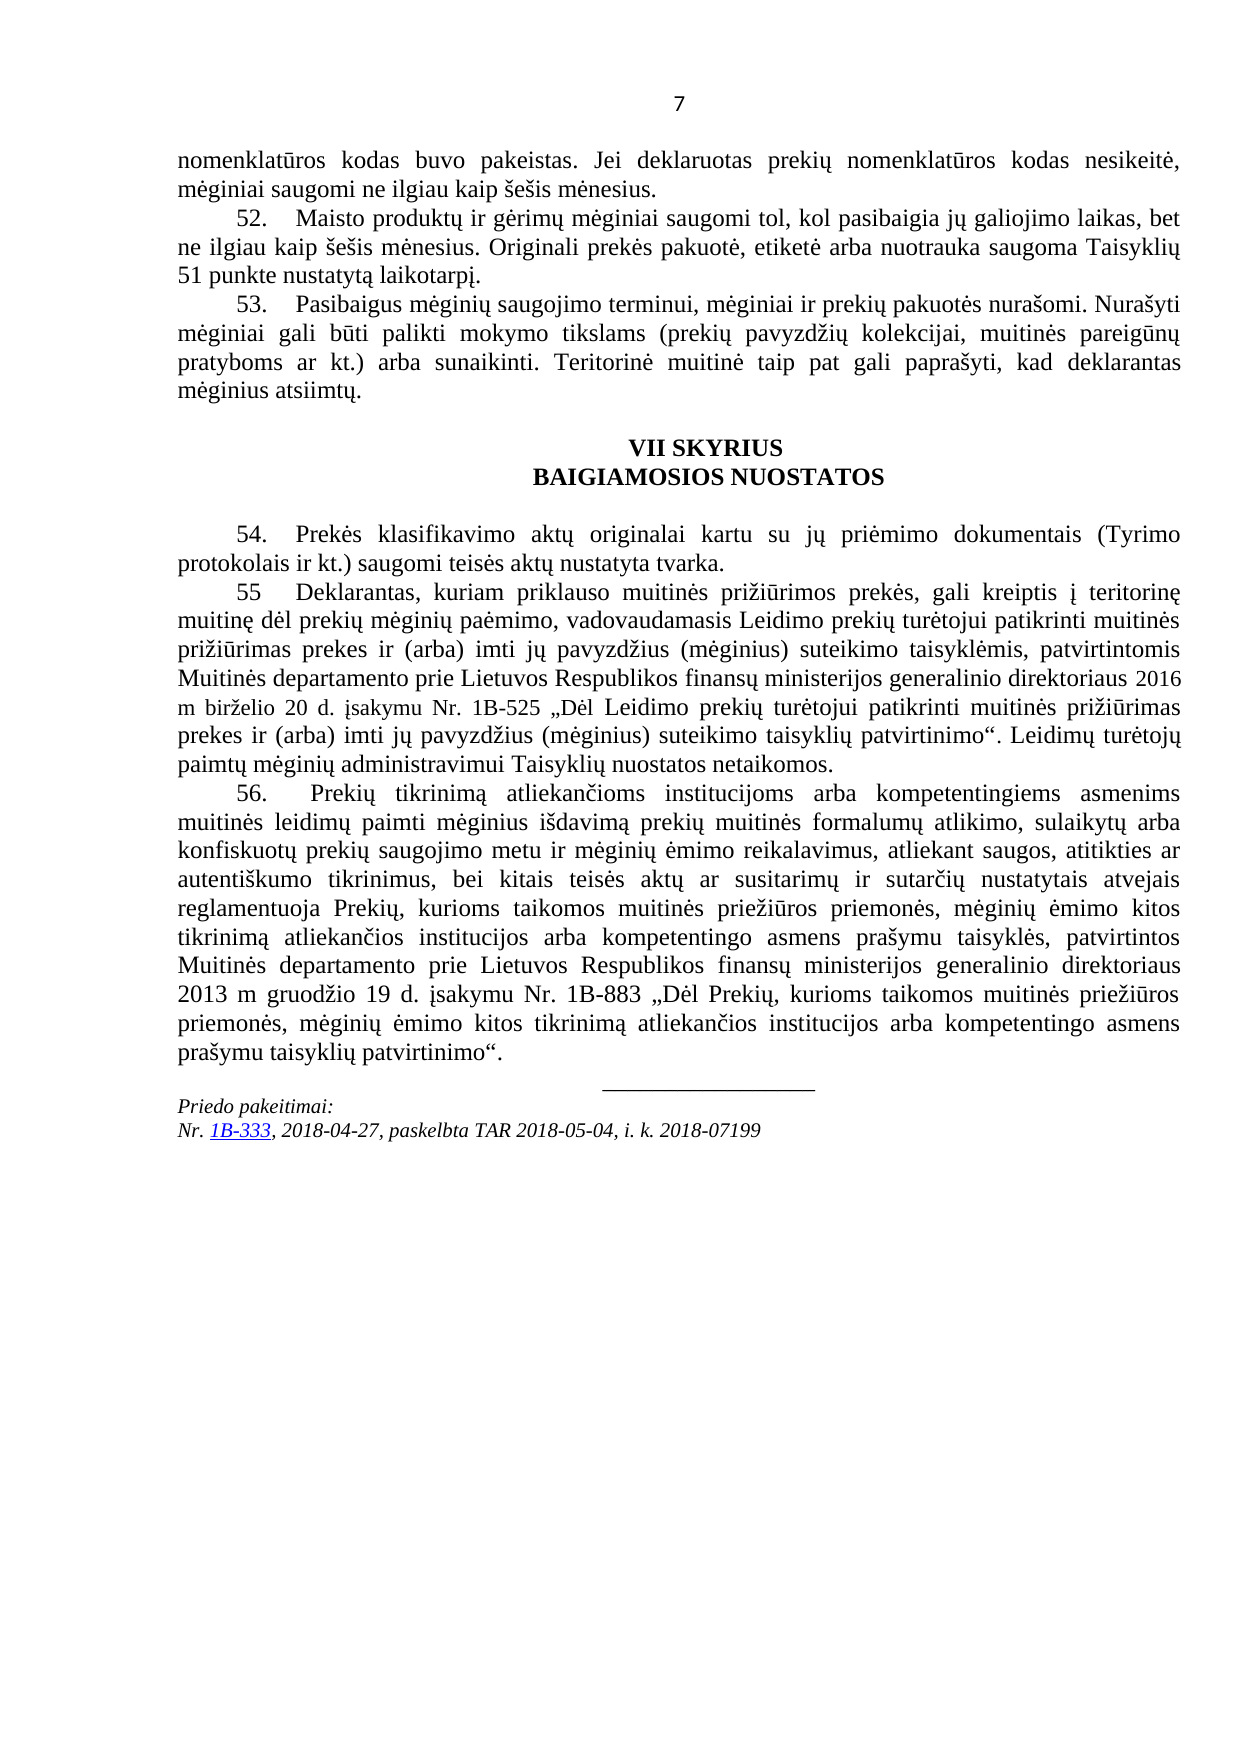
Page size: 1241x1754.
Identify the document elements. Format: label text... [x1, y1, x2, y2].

text _________________ [177, 1065, 1181, 1094]
text nomenklatūros kodas buvo pakeistas. Jei deklaruotas prekių nomenklatūros kodas nesikeitė, mėginiai saugomi ne ilgiau kaip šešis mėnesius. [177, 145, 1181, 203]
text 55 Deklarantas, kuriam priklauso muitinės prižiūrimos prekės, gali kreiptis į teritorinę muitinę dėl prekių mėginių paėmimo, vadovaudamasis Leidimo prekių turėtojui patikrinti muitinės prižiūrimas prekes ir (arba) imti jų pavyzdžius (mėginius) suteikimo taisyklėmis, patvirtintomis Muitinės departamento prie Lietuvos Respublikos finansų ministerijos generalinio direktoriaus 2016 m birželio 20 d. įsakymu Nr. 1B-525 „Dėl Leidimo prekių turėtojui patikrinti muitinės prižiūrimas prekes ir (arba) imti jų pavyzdžius (mėginius) suteikimo taisyklių patvirtinimo“. Leidimų turėtojų paimtų mėginių administravimui Taisyklių nuostatos netaikomos. [177, 577, 1181, 778]
text Priedo pakeitimai: [177, 1094, 1181, 1118]
text 54. Prekės klasifikavimo aktų originalai kartu su jų priėmimo dokumentais (Tyrimo protokolais ir kt.) saugomi teisės aktų nustatyta tvarka. [177, 519, 1181, 577]
text 52. Maisto produktų ir gėrimų mėginiai saugomi tol, kol pasibaigia jų galiojimo laikas, bet ne ilgiau kaip šešis mėnesius. Originali prekės pakuotė, etiketė arba nuotrauka saugoma Taisyklių 51 punkte nustatytą laikotarpį. [177, 203, 1181, 289]
text BAIGIAMOSIOS NUOSTATOS [177, 462, 1181, 490]
text 56. Prekių tikrinimą atliekančioms institucijoms arba kompetentingiems asmenims muitinės leidimų paimti mėginius išdavimą prekių muitinės formalumų atlikimo, sulaikytų arba konfiskuotų prekių saugojimo metu ir mėginių ėmimo reikalavimus, atliekant saugos, atitikties ar autentiškumo tikrinimus, bei kitais teisės aktų ar susitarimų ir sutarčių nustatytais atvejais reglamentuoja Prekių, kurioms taikomos muitinės priežiūros priemonės, mėginių ėmimo kitos tikrinimą atliekančios institucijos arba kompetentingo asmens prašymu taisyklės, patvirtintos Muitinės departamento prie Lietuvos Respublikos finansų ministerijos generalinio direktoriaus 2013 m gruodžio 19 d. įsakymu Nr. 1B-883 „Dėl Prekių, kurioms taikomos muitinės priežiūros priemonės, mėginių ėmimo kitos tikrinimą atliekančios institucijos arba kompetentingo asmens prašymu taisyklių patvirtinimo“. [177, 778, 1181, 1065]
text 53. Pasibaigus mėginių saugojimo terminui, mėginiai ir prekių pakuotės nurašomi. Nurašyti mėginiai gali būti palikti mokymo tikslams (prekių pavyzdžių kolekcijai, muitinės pareigūnų pratyboms ar kt.) arba sunaikinti. Teritorinė muitinė taip pat gali paprašyti, kad deklarantas mėginius atsiimtų. [177, 289, 1181, 404]
text VII SKYRIUS [177, 433, 1181, 462]
text Nr. 1B-333, 2018-04-27, paskelbta TAR 2018-05-04, i. k. 2018-07199 [177, 1118, 1181, 1142]
